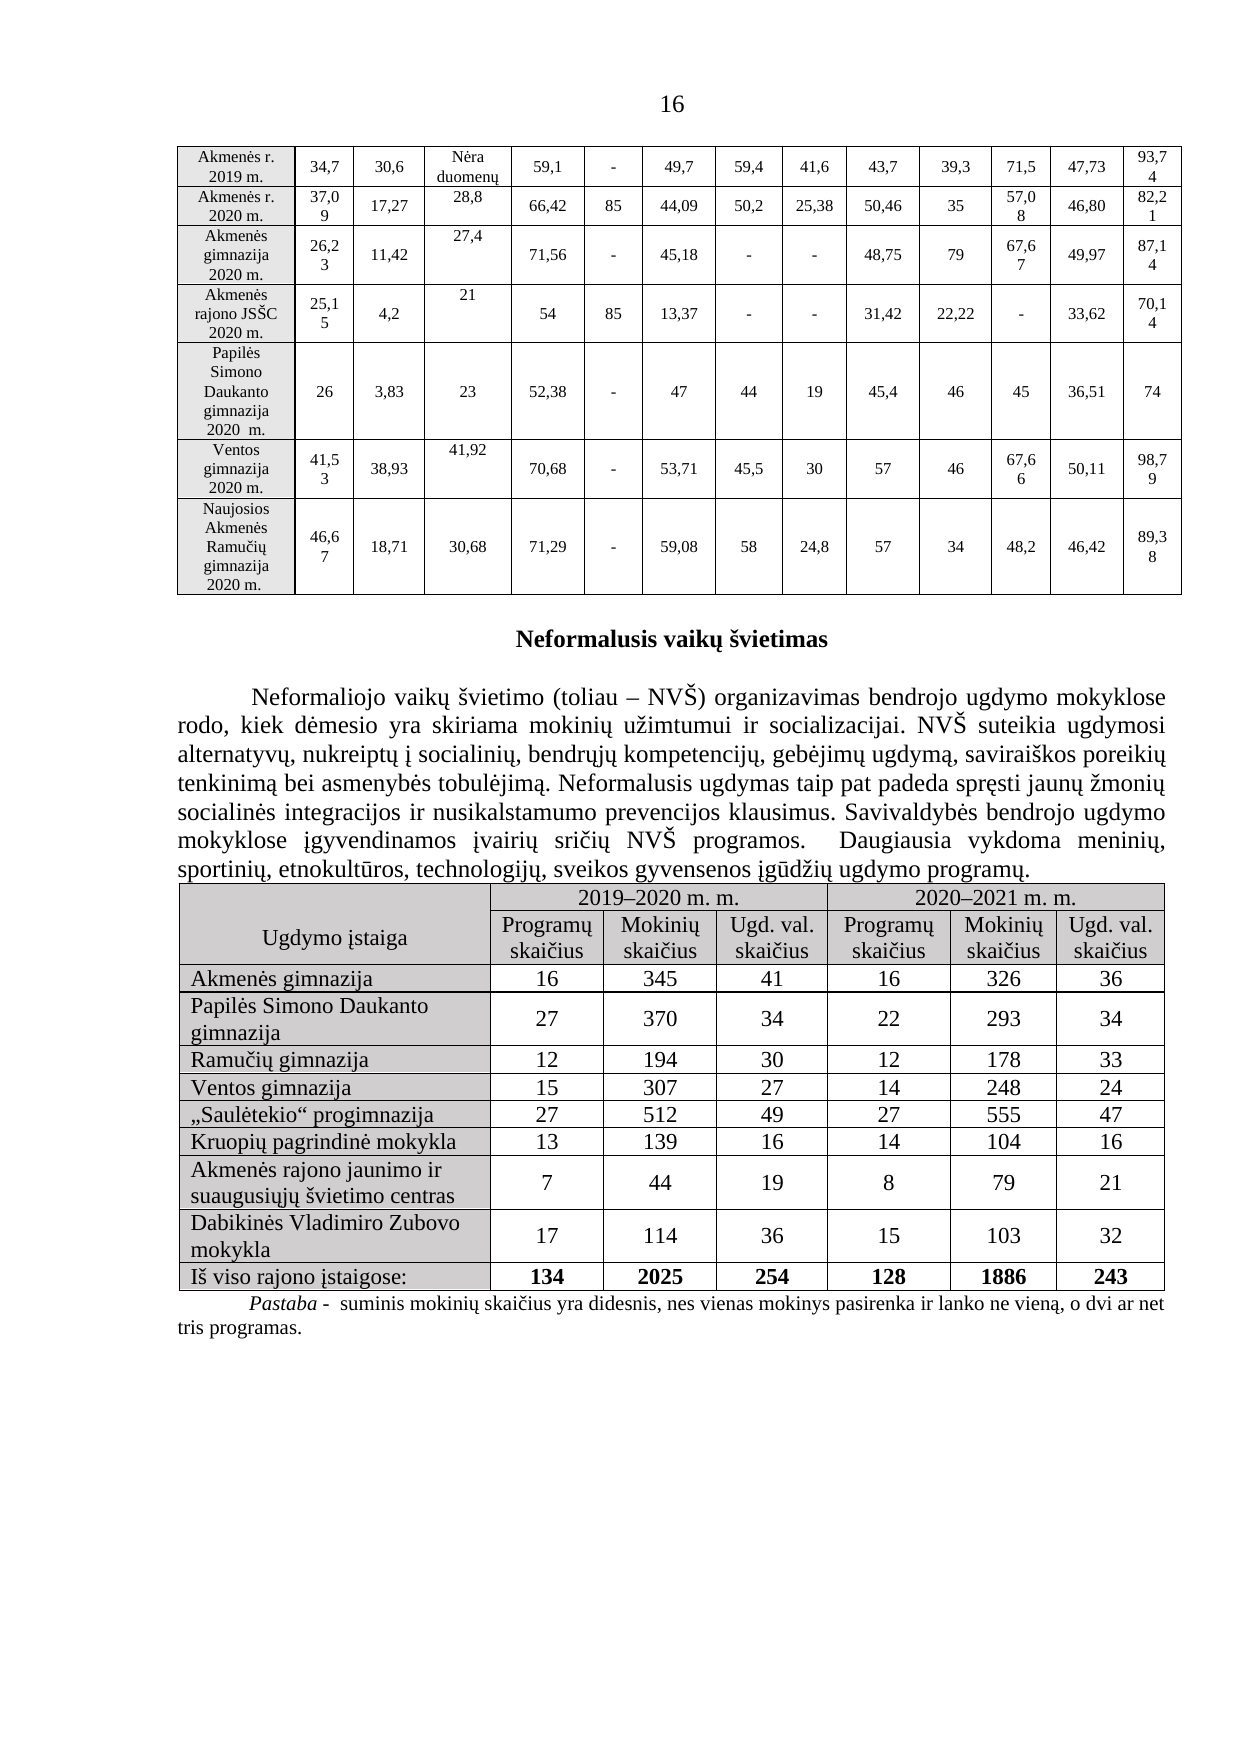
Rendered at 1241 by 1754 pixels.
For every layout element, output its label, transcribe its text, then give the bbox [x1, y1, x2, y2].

table_cell 30 [717, 1046, 827, 1072]
table_cell 13,37 [643, 285, 715, 342]
table_cell 59,1 [512, 147, 584, 186]
table_cell Dabikinės Vladimiro Zubovo mokykla [180, 1210, 490, 1262]
table_cell 59,4 [716, 147, 782, 186]
table_cell 194 [604, 1046, 716, 1072]
table_cell 30,6 [354, 147, 424, 186]
table_cell 49,7 [643, 147, 715, 186]
table_cell 22,22 [920, 285, 991, 342]
table_cell 13 [491, 1128, 603, 1155]
table_cell 12 [828, 1046, 950, 1072]
table_cell Nėra duomenų [425, 147, 511, 186]
table_cell „Saulėtekio“ progimnazija [180, 1101, 490, 1127]
table_cell 27 [491, 1101, 603, 1127]
table_cell 44 [604, 1156, 716, 1208]
table_cell 32 [1057, 1210, 1164, 1262]
table_cell 19 [717, 1156, 827, 1208]
table_cell - [585, 147, 642, 186]
table_cell 27 [491, 993, 603, 1045]
table_cell 46 [920, 440, 991, 497]
table_cell 33 [1057, 1046, 1164, 1072]
table_cell Akmenės r. 2019 m. [178, 147, 294, 186]
table_cell 49 [717, 1101, 827, 1127]
table_header 2020–2021 m. m. [828, 884, 1164, 910]
table_cell 87,14 [1124, 226, 1181, 283]
table_cell 8 [828, 1156, 950, 1208]
table_cell 85 [585, 285, 642, 342]
table_cell 24 [1057, 1074, 1164, 1100]
table_cell 36 [1057, 965, 1164, 991]
table_cell 103 [951, 1210, 1056, 1262]
table_cell 34 [920, 499, 991, 594]
table_cell 67,67 [992, 226, 1050, 283]
table_cell 14 [828, 1074, 950, 1100]
table_cell 21 [425, 285, 511, 342]
table_cell 41,6 [783, 147, 846, 186]
table_header 2019–2020 m. m. [491, 884, 827, 910]
table_cell 43,7 [847, 147, 919, 186]
table_cell 555 [951, 1101, 1056, 1127]
table_cell 16 [1057, 1128, 1164, 1155]
table_cell 45,18 [643, 226, 715, 283]
text Neformaliojo vaikų švietimo (toliau – NVŠ) organizavimas bendrojo ugdymo mokyklose rodo, kiek dėmesio yra skiriama mokinių užimtumui ir socializacijai. NVŠ suteikia ugdymosi alternatyvų, nukreiptų į socialinių, bendrųjų kompetencijų, gebėjimų ugdymą, saviraiškos poreikių tenkinimą bei asmenybės tobulėjimą. Neformalusis ugdymas taip pat padeda spręsti jaunų žmonių socialinės integracijos ir nusikalstamumo prevencijos klausimus. Savivaldybės bendrojo ugdymo mokyklose įgyvendinamos įvairių sričių NVŠ programos. Daugiausia vykdoma meninių, sportinių, etnokultūros, technologijų, sveikos gyvensenos įgūdžių ugdymo programų. [177, 682, 1167, 883]
table_cell 17 [491, 1210, 603, 1262]
table_cell 66,42 [512, 187, 584, 225]
table_cell 57 [847, 499, 919, 594]
table_cell 57,08 [992, 187, 1050, 225]
table_cell 16 [491, 965, 603, 991]
table_cell Papilės Simono Daukanto gimnazija 2020 m. [178, 343, 294, 439]
table_cell Akmenės gimnazija 2020 m. [178, 226, 294, 283]
text Pastaba - suminis mokinių skaičius yra didesnis, nes vienas mokinys pasirenka ir lanko ne vieną, o dvi ar net tris programas. [177, 1291, 1167, 1339]
table_cell 39,3 [920, 147, 991, 186]
table_cell 34,7 [296, 147, 353, 186]
table_cell - [585, 440, 642, 497]
table_cell Ramučių gimnazija [180, 1046, 490, 1072]
table_cell Naujosios Akmenės Ramučių gimnazija 2020 m. [178, 499, 294, 594]
table_cell 128 [828, 1263, 950, 1289]
table_cell 37,09 [296, 187, 353, 225]
table_cell 36,51 [1051, 343, 1123, 439]
table_cell 45,5 [716, 440, 782, 497]
table_cell Programų skaičius [828, 911, 950, 964]
table_cell 34 [1057, 993, 1164, 1045]
table_cell Iš viso rajono įstaigose: [180, 1263, 490, 1289]
table_cell 79 [951, 1156, 1056, 1208]
table_cell 27 [717, 1074, 827, 1100]
table_cell Akmenės gimnazija [180, 965, 490, 991]
table_cell Papilės Simono Daukanto gimnazija [180, 993, 490, 1045]
table_cell 41,92 [425, 440, 511, 497]
table_cell 36 [717, 1210, 827, 1262]
table_cell 71,29 [512, 499, 584, 594]
table_cell 31,42 [847, 285, 919, 342]
table_cell 21 [1057, 1156, 1164, 1208]
table_cell 30 [783, 440, 846, 497]
table_cell 49,97 [1051, 226, 1123, 283]
table_cell - [783, 226, 846, 283]
table_cell Ugd. val. skaičius [1057, 911, 1164, 964]
table_cell 114 [604, 1210, 716, 1262]
table_cell 1886 [951, 1263, 1056, 1289]
table_cell 243 [1057, 1263, 1164, 1289]
table_cell 45 [992, 343, 1050, 439]
table_cell 53,71 [643, 440, 715, 497]
table_cell 139 [604, 1128, 716, 1155]
table_cell 71,5 [992, 147, 1050, 186]
table_cell 85 [585, 187, 642, 225]
table_cell 54 [512, 285, 584, 342]
table_cell 22 [828, 993, 950, 1045]
table_cell Ventos gimnazija [180, 1074, 490, 1100]
table_cell 41,53 [296, 440, 353, 497]
table_cell 70,68 [512, 440, 584, 497]
table_cell 45,4 [847, 343, 919, 439]
text Neformalusis vaikų švietimas [177, 624, 1167, 653]
table_cell Ventos gimnazija 2020 m. [178, 440, 294, 497]
table_cell 93,74 [1124, 147, 1181, 186]
table_cell Akmenės rajono JSŠC 2020 m. [178, 285, 294, 342]
table_cell 24,8 [783, 499, 846, 594]
table_cell 2025 [604, 1263, 716, 1289]
table_cell 59,08 [643, 499, 715, 594]
table_cell 4,2 [354, 285, 424, 342]
table_cell Ugd. val. skaičius [717, 911, 827, 964]
table_cell 16 [717, 1128, 827, 1155]
table_cell 46,42 [1051, 499, 1123, 594]
table_cell 46,80 [1051, 187, 1123, 225]
table_cell 25,15 [296, 285, 353, 342]
table_cell 17,27 [354, 187, 424, 225]
table_cell 98,79 [1124, 440, 1181, 497]
table_cell 104 [951, 1128, 1056, 1155]
table_cell 134 [491, 1263, 603, 1289]
table_cell 15 [491, 1074, 603, 1100]
table_cell 12 [491, 1046, 603, 1072]
table_cell 57 [847, 440, 919, 497]
table_cell 47 [643, 343, 715, 439]
table_cell 14 [828, 1128, 950, 1155]
table_cell 44 [716, 343, 782, 439]
table_cell 370 [604, 993, 716, 1045]
table_cell 46 [920, 343, 991, 439]
table_cell - [716, 226, 782, 283]
table_cell Programų skaičius [491, 911, 603, 964]
table_cell 7 [491, 1156, 603, 1208]
table_cell 326 [951, 965, 1056, 991]
table_cell 71,56 [512, 226, 584, 283]
table_cell 50,11 [1051, 440, 1123, 497]
table_cell 26 [296, 343, 353, 439]
table_cell 23 [425, 343, 511, 439]
table_cell 47 [1057, 1101, 1164, 1127]
table_cell 89,38 [1124, 499, 1181, 594]
table_cell 26,23 [296, 226, 353, 283]
table_cell 50,2 [716, 187, 782, 225]
table_cell 345 [604, 965, 716, 991]
table_cell 28,8 [425, 187, 511, 225]
table_cell 47,73 [1051, 147, 1123, 186]
table_cell - [585, 343, 642, 439]
table_header Ugdymo įstaiga [180, 884, 490, 964]
table_cell Mokinių skaičius [604, 911, 716, 964]
table_cell 67,66 [992, 440, 1050, 497]
table_cell 3,83 [354, 343, 424, 439]
table_cell 48,75 [847, 226, 919, 283]
table_cell 11,42 [354, 226, 424, 283]
table_cell - [783, 285, 846, 342]
table_cell 19 [783, 343, 846, 439]
table_cell 33,62 [1051, 285, 1123, 342]
table_cell 30,68 [425, 499, 511, 594]
table_cell 74 [1124, 343, 1181, 439]
table_cell 27,4 [425, 226, 511, 283]
table_cell 254 [717, 1263, 827, 1289]
table_cell 15 [828, 1210, 950, 1262]
table_cell 82,21 [1124, 187, 1181, 225]
table_cell 35 [920, 187, 991, 225]
table_cell 25,38 [783, 187, 846, 225]
table_cell 79 [920, 226, 991, 283]
table_cell 52,38 [512, 343, 584, 439]
table_cell - [585, 226, 642, 283]
table_cell 41 [717, 965, 827, 991]
table_cell 50,46 [847, 187, 919, 225]
table_cell 46,67 [296, 499, 353, 594]
table_cell - [585, 499, 642, 594]
table_cell 293 [951, 993, 1056, 1045]
table_cell 38,93 [354, 440, 424, 497]
table_cell 48,2 [992, 499, 1050, 594]
table_cell 16 [828, 965, 950, 991]
table_cell 178 [951, 1046, 1056, 1072]
table_cell 27 [828, 1101, 950, 1127]
table_cell 248 [951, 1074, 1056, 1100]
table_cell - [992, 285, 1050, 342]
table_cell 44,09 [643, 187, 715, 225]
table_cell 512 [604, 1101, 716, 1127]
table_cell 34 [717, 993, 827, 1045]
table_cell Akmenės rajono jaunimo ir suaugusiųjų švietimo centras [180, 1156, 490, 1208]
table_cell Mokinių skaičius [951, 911, 1056, 964]
table_cell Kruopių pagrindinė mokykla [180, 1128, 490, 1155]
table_cell 18,71 [354, 499, 424, 594]
table_cell 58 [716, 499, 782, 594]
table_cell 70,14 [1124, 285, 1181, 342]
table_cell Akmenės r. 2020 m. [178, 187, 294, 225]
table_cell 307 [604, 1074, 716, 1100]
table_cell - [716, 285, 782, 342]
